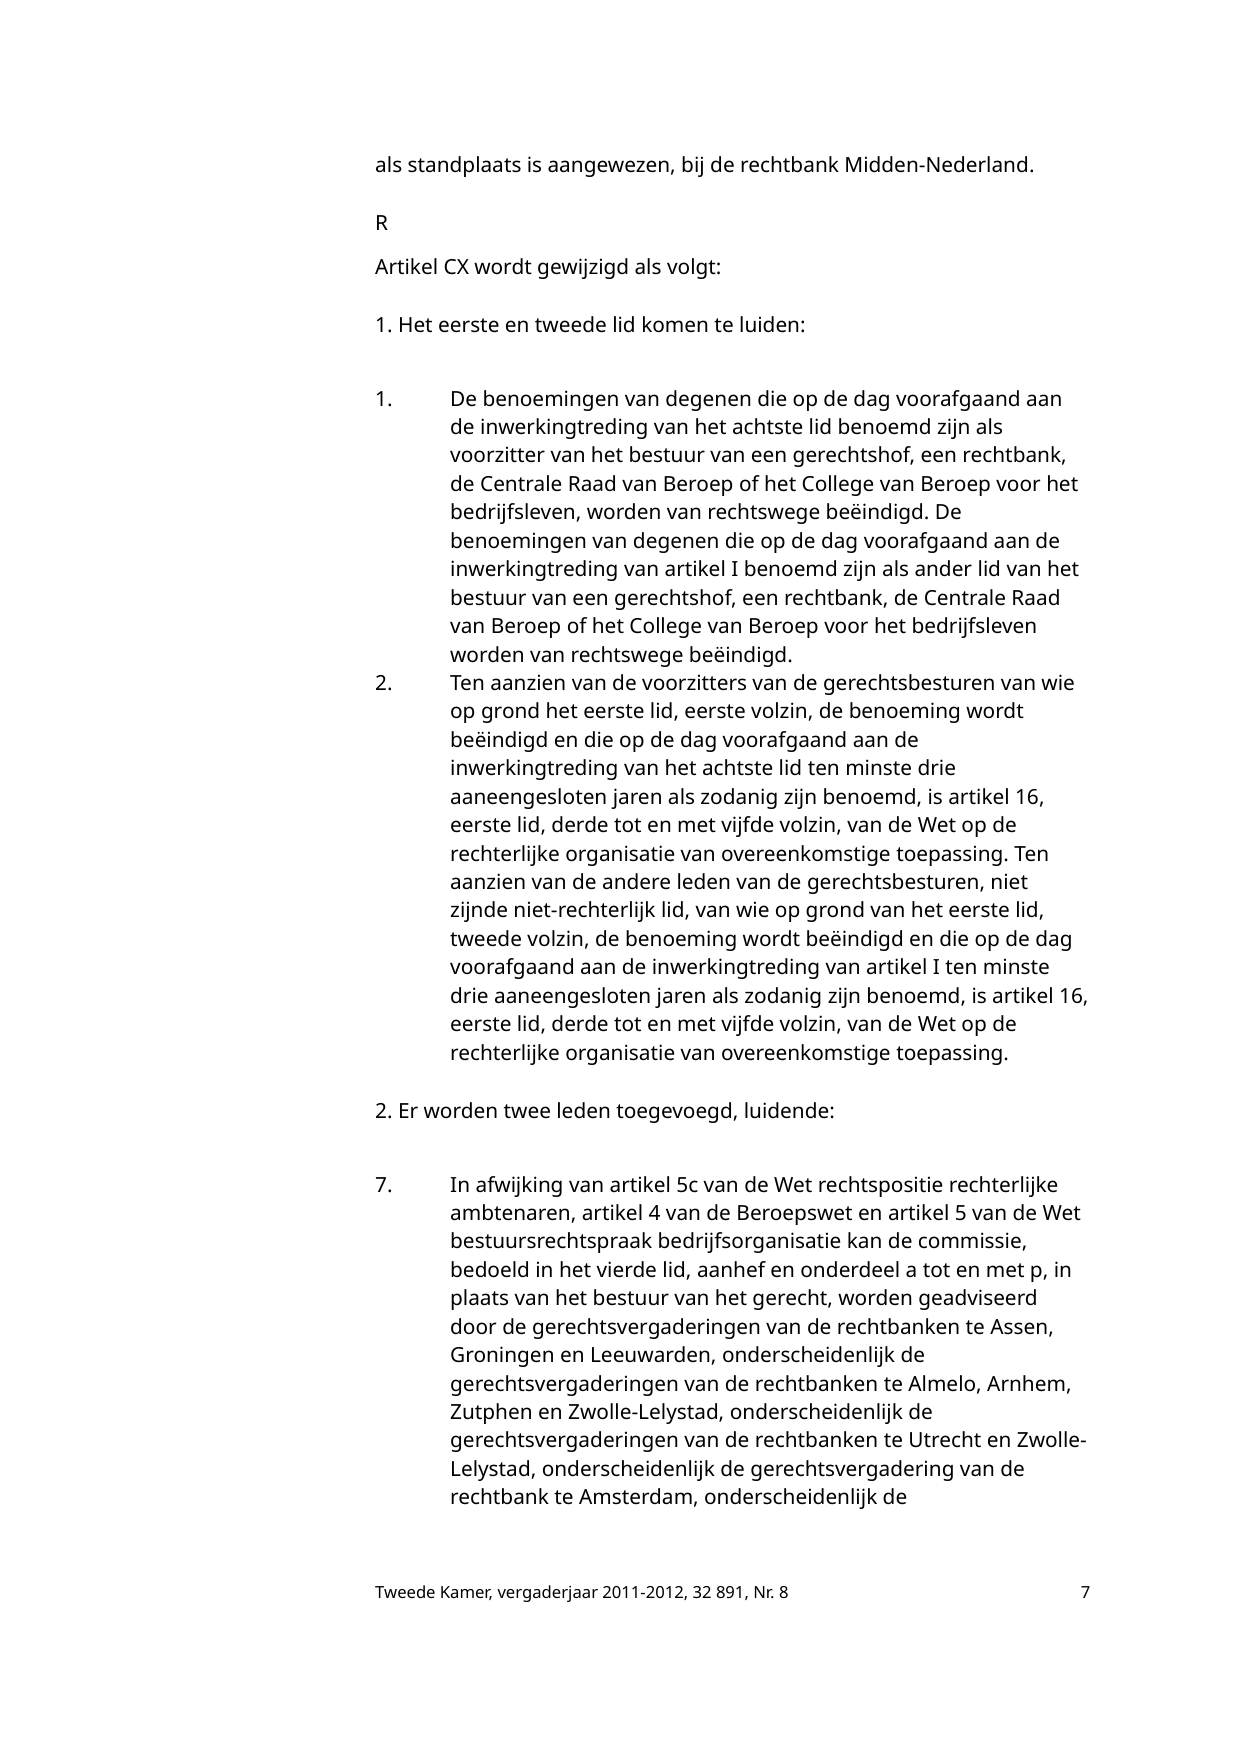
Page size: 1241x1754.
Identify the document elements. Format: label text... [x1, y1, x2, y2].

text Artikel CX wordt gewijzigd als volgt: [375, 252, 1090, 280]
list In afwijking van artikel 5c van de Wet rechtspositie rechterlijke ambtenaren, artikel 4 van de Beroepswet en artikel 5 van de Wet bestuursrechtspraak bedrijfsorganisatie kan de commissie, bedoeld in het vierde lid, aanhef en onderdeel a tot en met p, in plaats van het bestuur van het gerecht, worden geadviseerd door de gerechtsvergaderingen van de rechtbanken te Assen, Groningen en Leeuwarden, onderscheidenlijk de gerechtsvergaderingen van de rechtbanken te Almelo, Arnhem, Zutphen en Zwolle-Lelystad, onderscheidenlijk de gerechtsvergaderingen van de rechtbanken te Utrecht en Zwolle-Lelystad, onderscheidenlijk de gerechtsvergadering van de rechtbank te Amsterdam, onderscheidenlijk de [375, 1170, 1090, 1511]
text 1. Het eerste en tweede lid komen te luiden: [375, 310, 1090, 339]
text 2. Er worden twee leden toegevoegd, luidende: [375, 1096, 1090, 1125]
list De benoemingen van degenen die op de dag voorafgaand aan de inwerkingtreding van het achtste lid benoemd zijn als voorzitter van het bestuur van een gerechtshof, een rechtbank, de Centrale Raad van Beroep of het College van Beroep voor het bedrijfsleven, worden van rechtswege beëindigd. De benoemingen van degenen die op de dag voorafgaand aan de inwerkingtreding van artikel I benoemd zijn als ander lid van het bestuur van een gerechtshof, een rechtbank, de Centrale Raad van Beroep of het College van Beroep voor het bedrijfsleven worden van rechtswege beëindigd. [375, 384, 1090, 668]
list Ten aanzien van de voorzitters van de gerechtsbesturen van wie op grond het eerste lid, eerste volzin, de benoeming wordt beëindigd en die op de dag voorafgaand aan de inwerkingtreding van het achtste lid ten minste drie aaneengesloten jaren als zodanig zijn benoemd, is artikel 16, eerste lid, derde tot en met vijfde volzin, van de Wet op de rechterlijke organisatie van overeenkomstige toepassing. Ten aanzien van de andere leden van de gerechtsbesturen, niet zijnde niet-rechterlijk lid, van wie op grond van het eerste lid, tweede volzin, de benoeming wordt beëindigd en die op de dag voorafgaand aan de inwerkingtreding van artikel I ten minste drie aaneengesloten jaren als zodanig zijn benoemd, is artikel 16, eerste lid, derde tot en met vijfde volzin, van de Wet op de rechterlijke organisatie van overeenkomstige toepassing. [375, 668, 1090, 1066]
text als standplaats is aangewezen, bij de rechtbank Midden-Nederland. [375, 150, 1090, 178]
text R [375, 208, 1090, 237]
